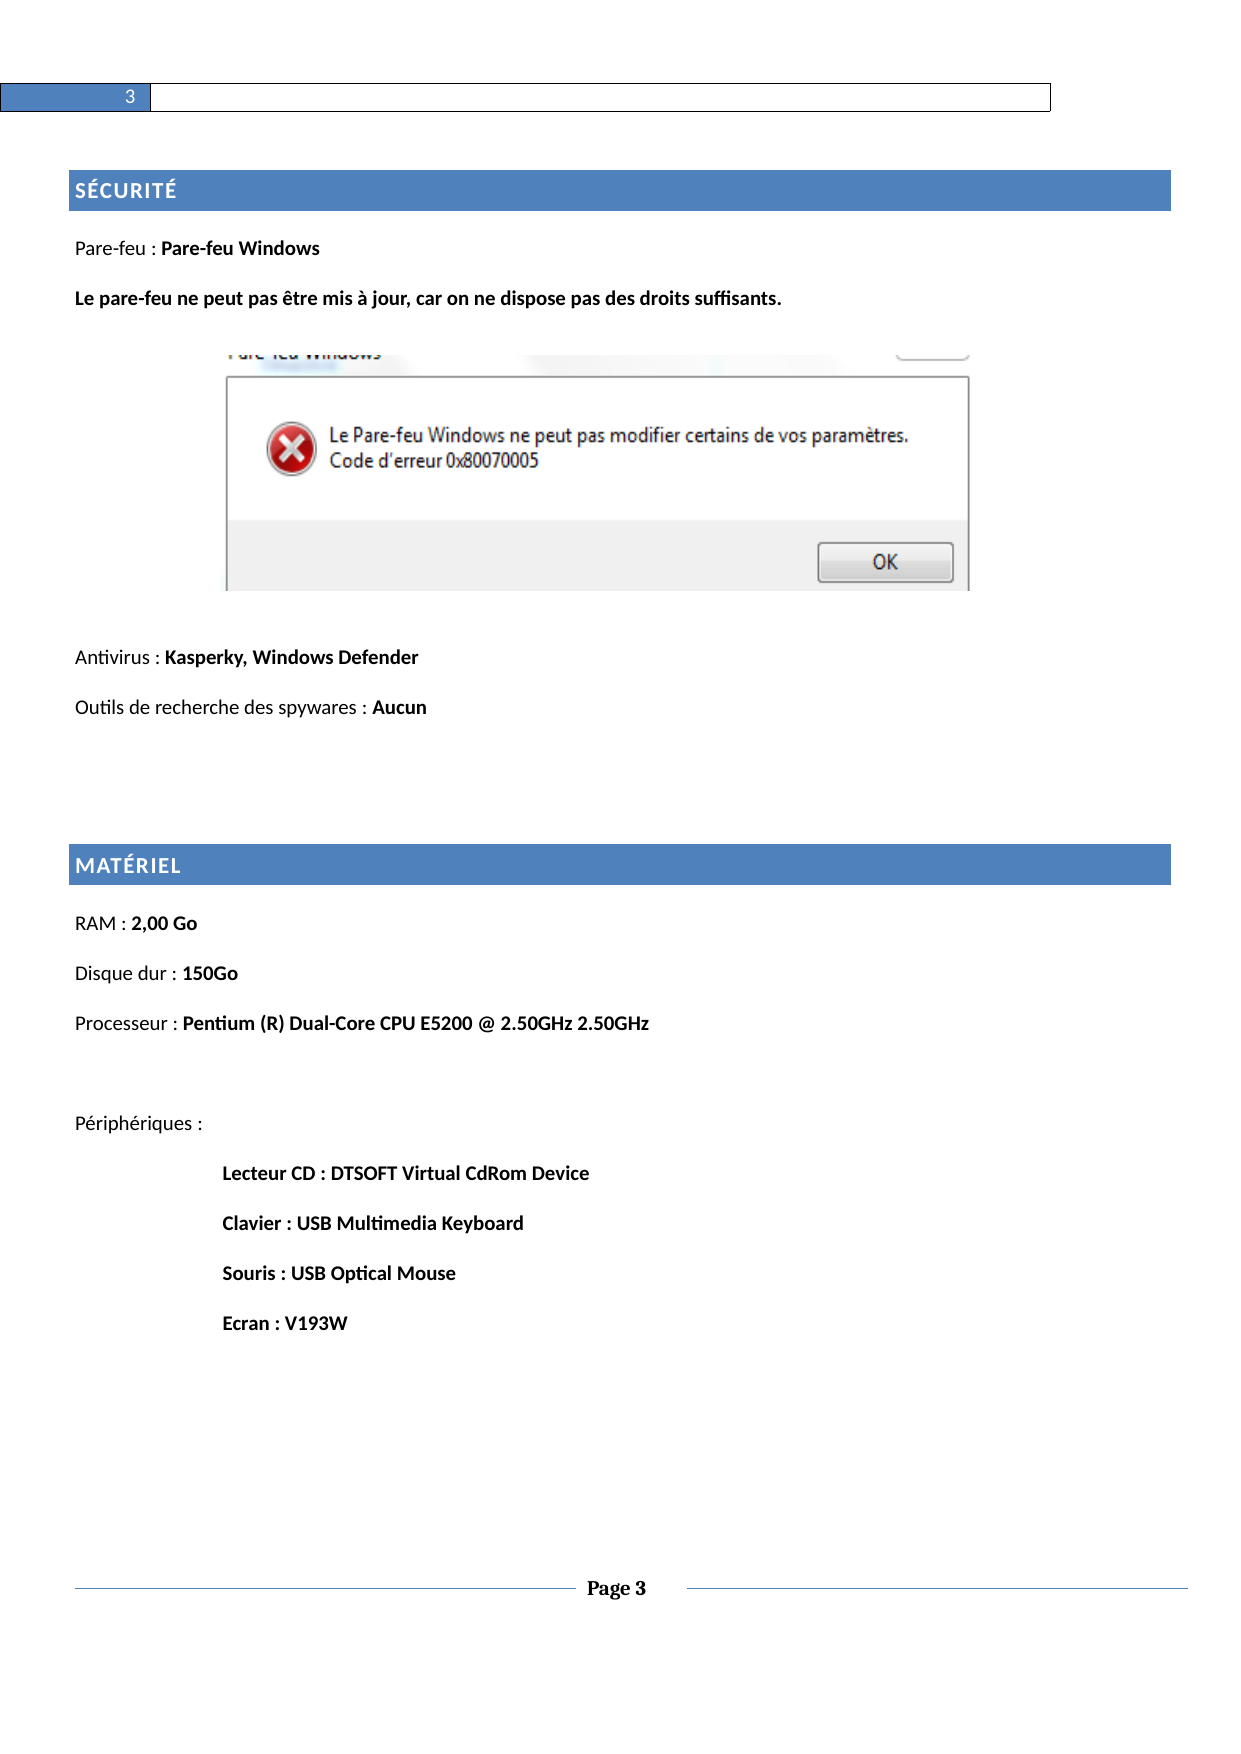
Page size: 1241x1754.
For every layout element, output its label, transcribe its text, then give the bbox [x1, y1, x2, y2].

text Outils de recherche des spywares : Aucun [75, 694, 1165, 720]
text Antivirus : Kasperky, Windows Defender [75, 644, 1165, 670]
subtitle Matériel [75, 851, 1165, 879]
text Souris : USB Optical Mouse [222, 1260, 1165, 1285]
text Le pare-feu ne peut pas être mis à jour, car on ne dispose pas des droits suffisants. [75, 286, 1165, 311]
text Processeur : Pentium (R) Dual-Core CPU E5200 @ 2.50GHz 2.50GHz [75, 1010, 1165, 1035]
subtitle Sécurité [75, 176, 1165, 204]
text Lecteur CD : DTSOFT Virtual CdRom Device [222, 1160, 1165, 1185]
text Clavier : USB Multimedia Keyboard [222, 1210, 1165, 1235]
text RAM : 2,00 Go [75, 910, 1165, 935]
picture [220, 355, 976, 591]
text Périphériques : [75, 1110, 1165, 1135]
text Pare-feu : Pare-feu Windows [75, 236, 1165, 261]
text Disque dur : 150Go [75, 960, 1165, 985]
text Ecran : V193W [222, 1310, 1165, 1335]
